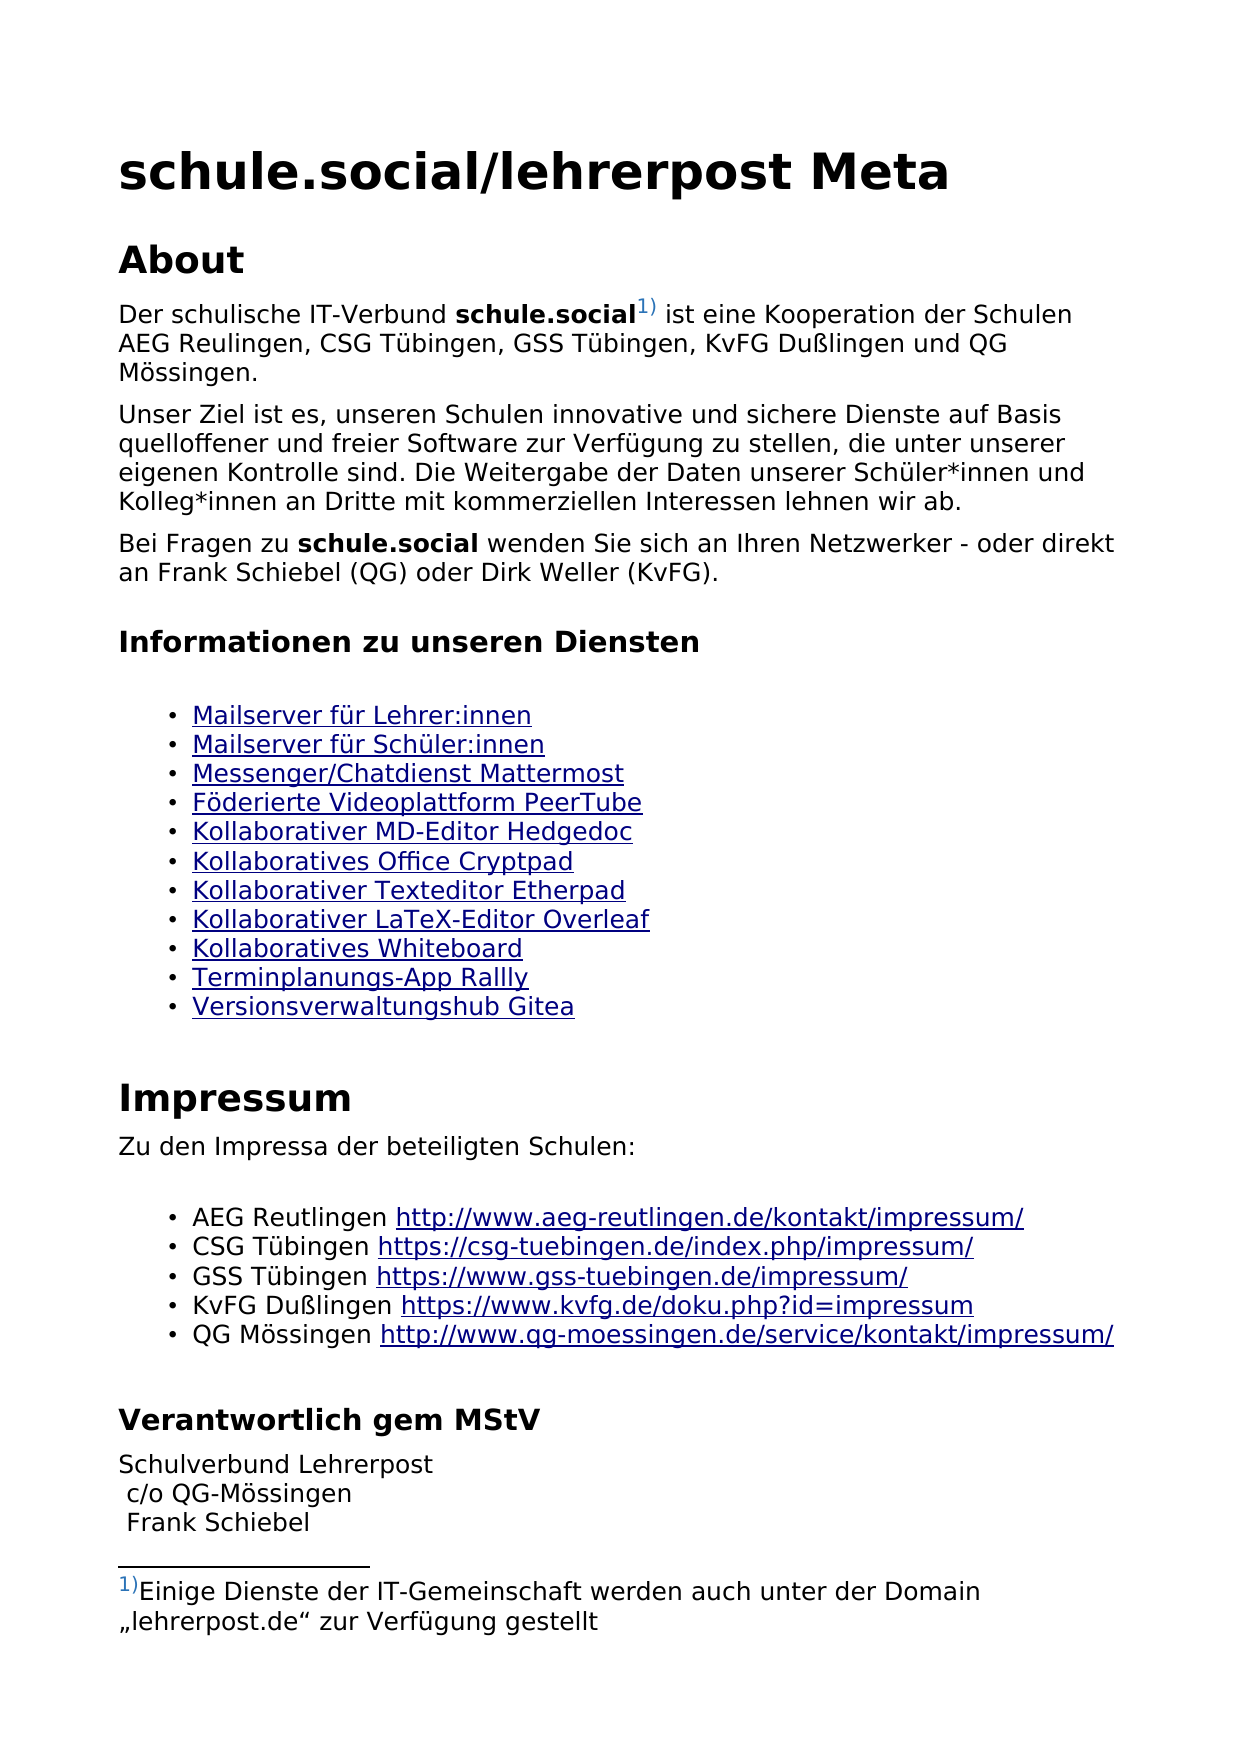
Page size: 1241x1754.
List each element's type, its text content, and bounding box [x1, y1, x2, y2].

text Zu den Impressa der beteiligten Schulen: [118, 1132, 1122, 1161]
list KvFG Dußlingen https://www.kvfg.de/doku.php?id=impressum [177, 1291, 1122, 1320]
list Messenger/Chatdienst Mattermost [177, 759, 1122, 788]
list Mailserver für Schüler:innen [177, 730, 1122, 759]
list QG Mössingen http://www.qg-moessingen.de/service/kontakt/impressum/ [177, 1320, 1122, 1349]
list Kollaborativer MD-Editor Hedgedoc [177, 817, 1122, 847]
subtitle Verantwortlich gem MStV [118, 1404, 1122, 1438]
text Bei Fragen zu schule.social wenden Sie sich an Ihren Netzwerker - oder direkt an Frank Schiebel (QG) oder Dirk Weller (KvFG). [118, 529, 1122, 587]
text Der schulische IT-Verbund schule.social ist eine Kooperation der Schulen AEG Reulingen, CSG Tübingen, GSS Tübingen, KvFG Dußlingen und QG Mössingen. [118, 295, 1122, 387]
subtitle Informationen zu unseren Diensten [118, 625, 1122, 659]
list Kollaborativer LaTeX-Editor Overleaf [177, 905, 1122, 934]
list Mailserver für Lehrer:innen [177, 701, 1122, 730]
list Versionsverwaltungshub Gitea [177, 992, 1122, 1022]
list Föderierte Videoplattform PeerTube [177, 788, 1122, 817]
list Terminplanungs-App Rallly [177, 963, 1122, 992]
list CSG Tübingen https://csg-tuebingen.de/index.php/impressum/ [177, 1233, 1122, 1262]
text Einige Dienste der IT-Gemeinschaft werden auch unter der Domain „lehrerpost.de“ zur Verfügung gestellt [118, 1573, 1122, 1636]
list Kollaboratives Whiteboard [177, 934, 1122, 963]
list GSS Tübingen https://www.gss-tuebingen.de/impressum/ [177, 1262, 1122, 1291]
subtitle schule.social/lehrerpost Meta [118, 143, 1122, 201]
list Kollaborativer Texteditor Etherpad [177, 876, 1122, 905]
subtitle About [118, 239, 1122, 282]
subtitle Impressum [118, 1076, 1122, 1120]
list Kollaboratives Office Cryptpad [177, 847, 1122, 876]
text Schulverbund Lehrerpost c/o QG-Mössingen Frank Schiebel [118, 1450, 1122, 1538]
list AEG Reutlingen http://www.aeg-reutlingen.de/kontakt/impressum/ [177, 1203, 1122, 1233]
text Unser Ziel ist es, unseren Schulen innovative und sichere Dienste auf Basis quelloffener und freier Software zur Verfügung zu stellen, die unter unserer eigenen Kontrolle sind. Die Weitergabe der Daten unserer Schüler*innen und Kolleg*innen an Dritte mit kommerziellen Interessen lehnen wir ab. [118, 400, 1122, 517]
